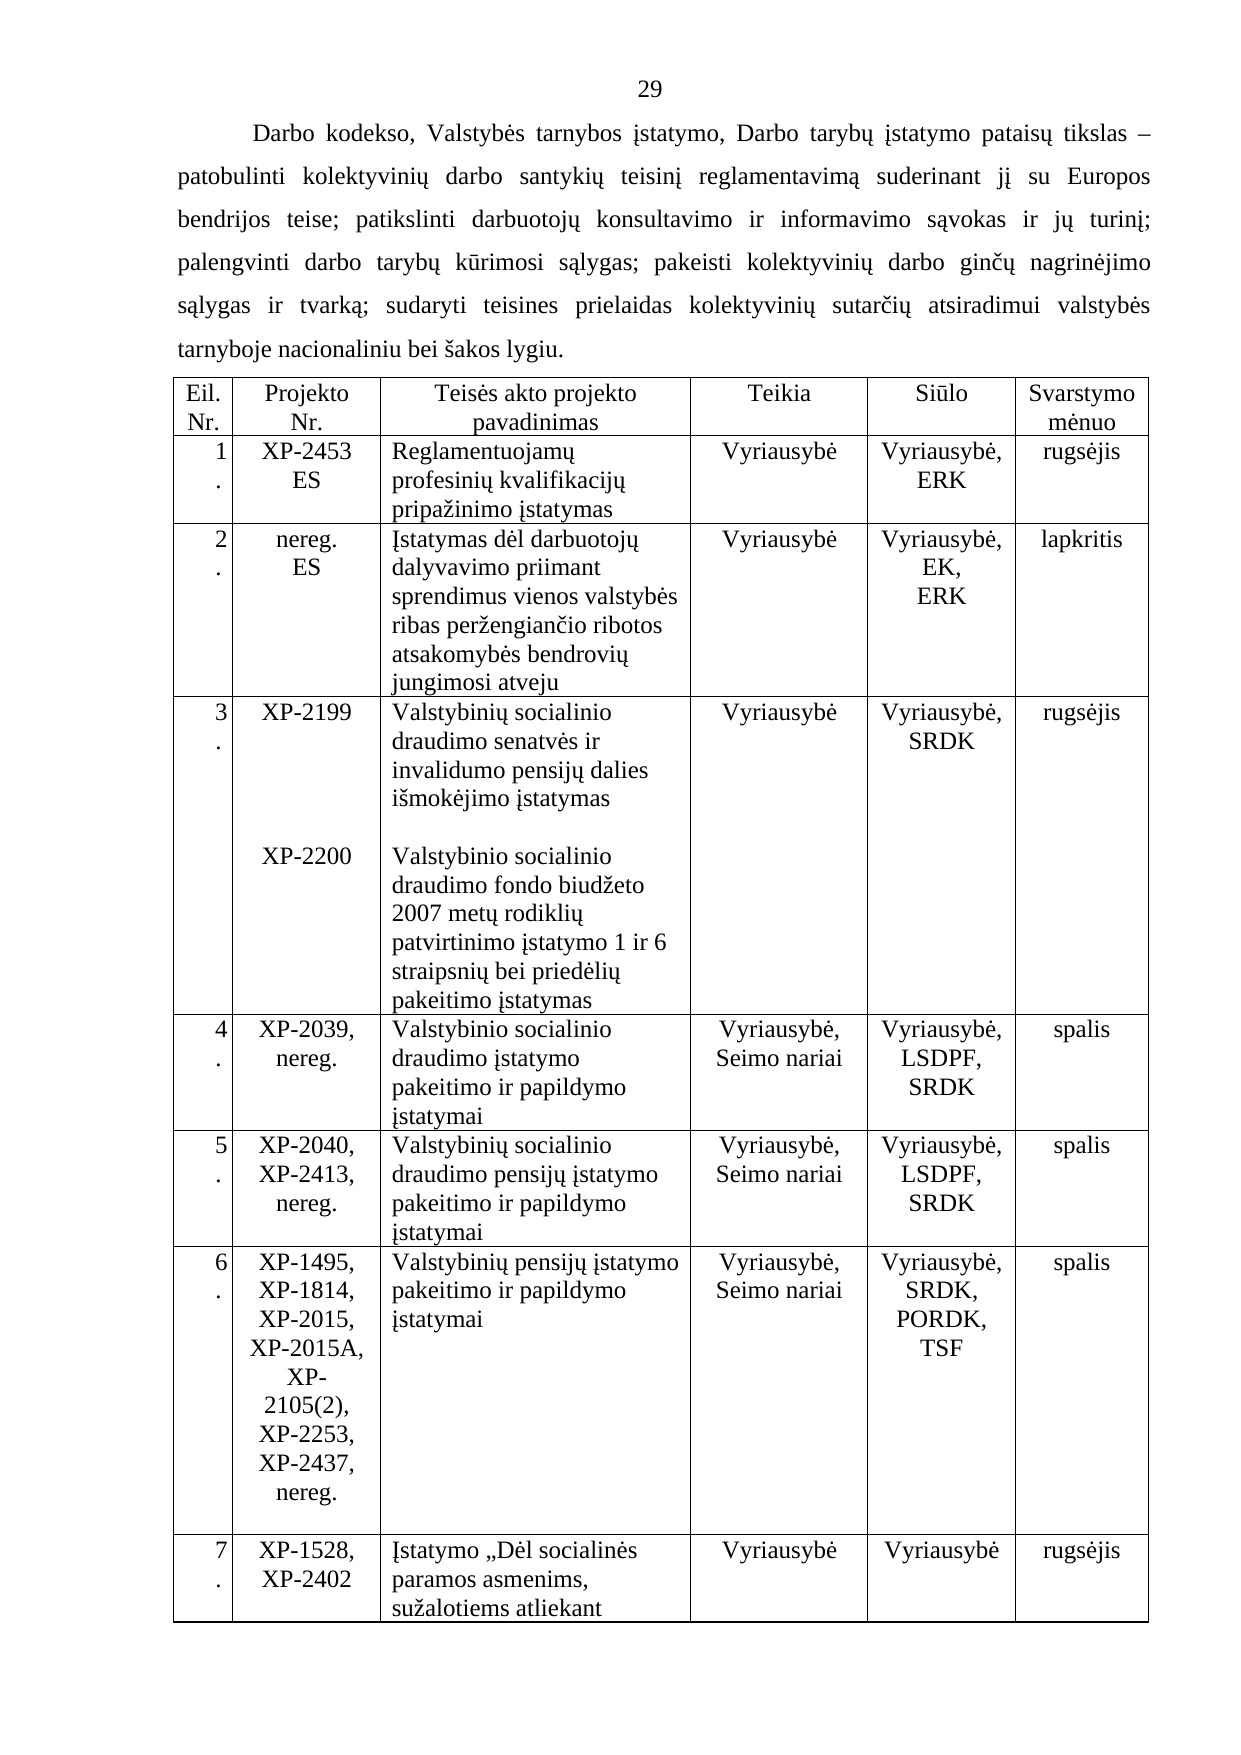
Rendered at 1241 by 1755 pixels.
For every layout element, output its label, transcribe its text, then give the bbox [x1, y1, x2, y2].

table_cell Vyriausybė [691, 524, 867, 696]
table_header Eil. Nr. [174, 378, 232, 435]
table_cell Vyriausybė, EK, ERK [868, 524, 1015, 696]
table_cell Įstatymo „Dėl socialinės paramos asmenims, sužalotiems atliekant [381, 1535, 690, 1621]
table_cell XP-1495, XP-1814, XP-2015, XP-2015A, XP-2105(2), XP-2253, XP-2437, nereg. [233, 1247, 380, 1534]
table_header Teisės akto projekto pavadinimas [381, 378, 690, 435]
table_cell Vyriausybė, ERK [868, 436, 1015, 523]
table_cell spalis [1016, 1015, 1148, 1129]
table_cell [174, 1535, 232, 1621]
table_cell Vyriausybė, SRDK [868, 697, 1015, 1013]
table_cell [174, 1247, 232, 1534]
text Darbo kodekso, Valstybės tarnybos įstatymo, Darbo tarybų įstatymo pataisų tikslas – patobulinti kolektyvinių darbo santykių teisinį reglamentavimą suderinant jį su Europos bendrijos teise; patikslinti darbuotojų konsultavimo ir informavimo sąvokas ir jų turinį; palengvinti darbo tarybų kūrimosi sąlygas; pakeisti kolektyvinių darbo ginčų nagrinėjimo sąlygas ir tvarką; sudaryti teisines prielaidas kolektyvinių sutarčių atsiradimui valstybės tarnyboje nacionaliniu bei šakos lygiu. [177, 118, 1152, 362]
table_cell Vyriausybė, LSDPF, SRDK [868, 1015, 1015, 1129]
table_cell rugsėjis [1016, 436, 1148, 523]
table_cell [174, 697, 232, 1013]
table_cell rugsėjis [1016, 1535, 1148, 1621]
table_cell Valstybinių socialinio draudimo pensijų įstatymo pakeitimo ir papildymo įstatymai [381, 1131, 690, 1246]
table_cell Vyriausybė,SRDK, PORDK, TSF [868, 1247, 1015, 1534]
table_cell Vyriausybė [691, 1535, 867, 1621]
table_cell Įstatymas dėl darbuotojų dalyvavimo priimant sprendimus vienos valstybės ribas peržengiančio ribotos atsakomybės bendrovių jungimosi atveju [381, 524, 690, 696]
table_cell lapkritis [1016, 524, 1148, 696]
table_cell [174, 1015, 232, 1129]
table_cell spalis [1016, 1247, 1148, 1534]
table_cell Valstybinių socialinio draudimo senatvės ir invalidumo pensijų dalies išmokėjimo įstatymas Valstybinio socialinio draudimo fondo biudžeto 2007 metų rodiklių patvirtinimo įstatymo 1 ir 6 straipsnių bei priedėlių pakeitimo įstatymas [381, 697, 690, 1013]
table_header Svarstymo mėnuo [1016, 378, 1148, 435]
table_cell XP-2040, XP-2413, nereg. [233, 1131, 380, 1246]
table_header Teikia [691, 378, 867, 435]
table_cell XP-1528, XP-2402 [233, 1535, 380, 1621]
table_cell spalis [1016, 1131, 1148, 1246]
table_cell Vyriausybė [868, 1535, 1015, 1621]
table_cell [174, 524, 232, 696]
table_cell XP-2199 XP-2200 [233, 697, 380, 1013]
table_cell Vyriausybė, Seimo nariai [691, 1015, 867, 1129]
table_cell Vyriausybė, LSDPF, SRDK [868, 1131, 1015, 1246]
table_cell nereg. ES [233, 524, 380, 696]
table_cell XP-2453 ES [233, 436, 380, 523]
table_cell rugsėjis [1016, 697, 1148, 1013]
table_cell XP-2039, nereg. [233, 1015, 380, 1129]
table_cell Valstybinio socialinio draudimo įstatymo pakeitimo ir papildymo įstatymai [381, 1015, 690, 1129]
table_cell Vyriausybė [691, 697, 867, 1013]
table_header Projekto Nr. [233, 378, 380, 435]
table_cell Vyriausybė, Seimo nariai [691, 1247, 867, 1534]
table_cell Vyriausybė [691, 436, 867, 523]
table_cell Reglamentuojamų profesinių kvalifikacijų pripažinimo įstatymas [381, 436, 690, 523]
table_header Siūlo [868, 378, 1015, 435]
table_cell [174, 436, 232, 523]
table_cell Valstybinių pensijų įstatymo pakeitimo ir papildymo įstatymai [381, 1247, 690, 1534]
table_cell Vyriausybė, Seimo nariai [691, 1131, 867, 1246]
table_cell [174, 1131, 232, 1246]
